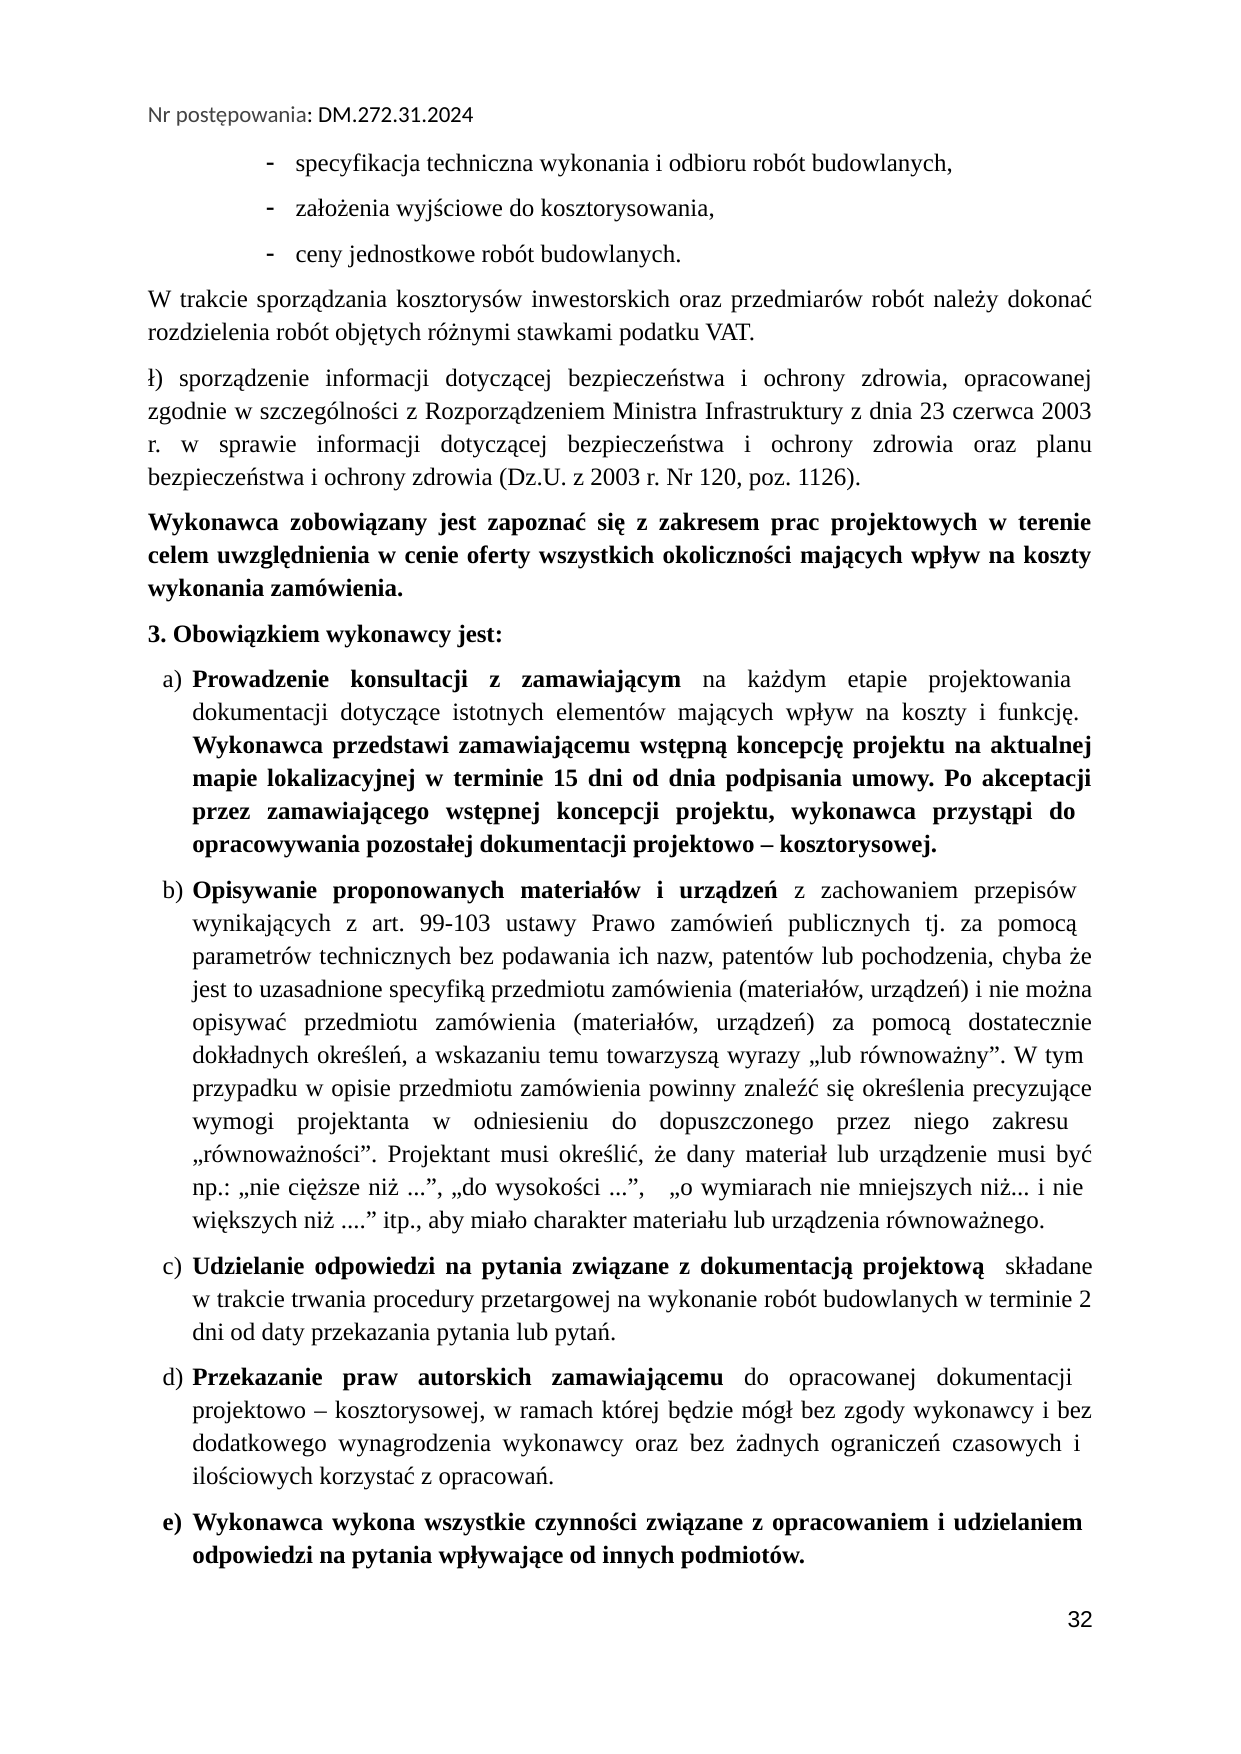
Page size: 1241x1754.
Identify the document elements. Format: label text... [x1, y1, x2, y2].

list Wykonawca wykona wszystkie czynności związane z opracowaniem i udzielaniem odpowiedzi na pytania wpływające od innych podmiotów. [162, 1507, 1093, 1569]
list specyfikacja techniczna wykonania i odbioru robót budowlanych, [266, 148, 1093, 176]
list ceny jednostkowe robót budowlanych. [266, 239, 1093, 267]
list Udzielanie odpowiedzi na pytania związane z dokumentacją projektową składane w trakcie trwania procedury przetargowej na wykonanie robót budowlanych w terminie 2 dni od daty przekazania pytania lub pytań. [162, 1251, 1093, 1346]
text 3. Obowiązkiem wykonawcy jest: [148, 619, 1093, 648]
text Wykonawca zobowiązany jest zapoznać się z zakresem prac projektowych w terenie celem uwzględnienia w cenie oferty wszystkich okoliczności mających wpływ na koszty wykonania zamówienia. [148, 507, 1093, 602]
list założenia wyjściowe do kosztorysowania, [266, 193, 1093, 222]
text W trakcie sporządzania kosztorysów inwestorskich oraz przedmiarów robót należy dokonać rozdzielenia robót objętych różnymi stawkami podatku VAT. [148, 284, 1093, 346]
list Prowadzenie konsultacji z zamawiającym na każdym etapie projektowania dokumentacji dotyczące istotnych elementów mających wpływ na koszty i funkcję. Wykonawca przedstawi zamawiającemu wstępną koncepcję projektu na aktualnej mapie lokalizacyjnej w terminie 15 dni od dnia podpisania umowy. Po akceptacji przez zamawiającego wstępnej koncepcji projektu, wykonawca przystąpi do opracowywania pozostałej dokumentacji projektowo – kosztorysowej. [162, 664, 1093, 858]
text ł) sporządzenie informacji dotyczącej bezpieczeństwa i ochrony zdrowia, opracowanej zgodnie w szczególności z Rozporządzeniem Ministra Infrastruktury z dnia 23 czerwca 2003 r. w sprawie informacji dotyczącej bezpieczeństwa i ochrony zdrowia oraz planu bezpieczeństwa i ochrony zdrowia (Dz.U. z 2003 r. Nr 120, poz. 1126). [148, 363, 1093, 491]
list Przekazanie praw autorskich zamawiającemu do opracowanej dokumentacji projektowo – kosztorysowej, w ramach której będzie mógł bez zgody wykonawcy i bez dodatkowego wynagrodzenia wykonawcy oraz bez żadnych ograniczeń czasowych i ilościowych korzystać z opracowań. [162, 1362, 1093, 1490]
list Opisywanie proponowanych materiałów i urządzeń z zachowaniem przepisów wynikających z art. 99-103 ustawy Prawo zamówień publicznych tj. za pomocą parametrów technicznych bez podawania ich nazw, patentów lub pochodzenia, chyba że jest to uzasadnione specyfiką przedmiotu zamówienia (materiałów, urządzeń) i nie można opisywać przedmiotu zamówienia (materiałów, urządzeń) za pomocą dostatecznie dokładnych określeń, a wskazaniu temu towarzyszą wyrazy „lub równoważny”. W tym przypadku w opisie przedmiotu zamówienia powinny znaleźć się określenia precyzujące wymogi projektanta w odniesieniu do dopuszczonego przez niego zakresu „równoważności”. Projektant musi określić, że dany materiał lub urządzenie musi być np.: „nie cięższe niż ...”, „do wysokości ...”, „o wymiarach nie mniejszych niż... i nie większych niż ....” itp., aby miało charakter materiału lub urządzenia równoważnego. [162, 875, 1093, 1234]
